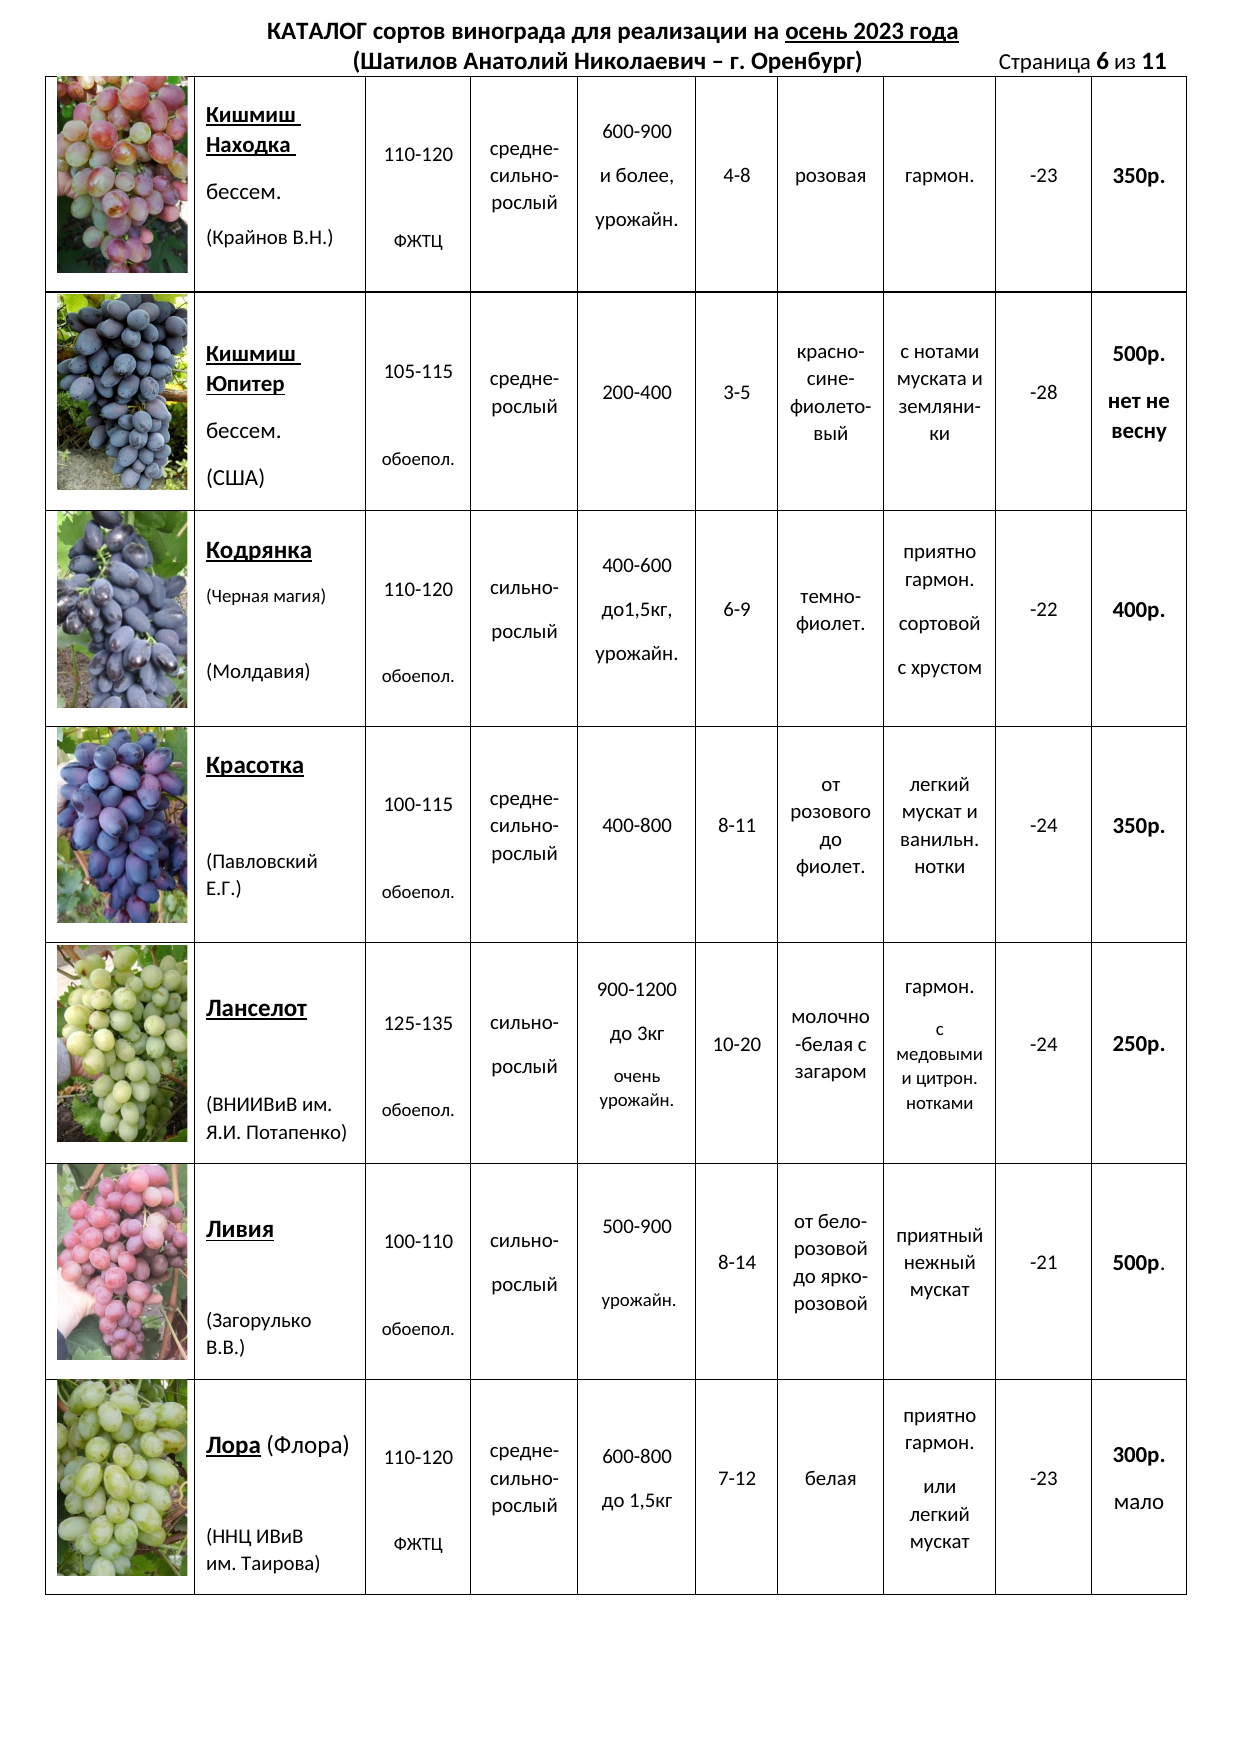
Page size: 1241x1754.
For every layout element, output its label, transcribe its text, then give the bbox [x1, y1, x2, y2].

table_cell средне-сильно-рослый [471, 1380, 577, 1594]
table_cell от бело-розовой до ярко- розовой [778, 1164, 883, 1378]
picture [57, 945, 188, 1142]
table_cell 105-115 обоепол. [366, 293, 470, 510]
table_cell -28 [996, 293, 1091, 510]
table_cell -22 [996, 511, 1091, 726]
picture [57, 511, 188, 708]
table_cell 3-5 [696, 293, 777, 510]
table_cell средне-сильно- рослый [471, 727, 577, 942]
picture [57, 1379, 188, 1576]
table_cell 7-12 [696, 1380, 777, 1594]
table_cell [46, 727, 194, 942]
table_cell 350р. [1092, 77, 1186, 291]
table_cell 110-120 ФЖТЦ [366, 77, 470, 291]
table_cell приятно гармон. или легкий мускат [884, 1380, 995, 1594]
table_cell Ланселот (ВНИИВиВ им. Я.И. Потапенко) [195, 943, 365, 1163]
table_cell 110-120 обоепол. [366, 511, 470, 726]
table_cell средне-рослый [471, 293, 577, 510]
table_cell 400-800 [578, 727, 695, 942]
table_cell красно-сине-фиолето-вый [778, 293, 883, 510]
picture [57, 1164, 188, 1360]
table_cell розовая [778, 77, 883, 291]
table_cell 100-110 обоепол. [366, 1164, 470, 1378]
table_cell Кодрянка (Черная магия) (Молдавия) [195, 511, 365, 726]
picture [57, 76, 188, 273]
table_cell средне-сильно-рослый [471, 77, 577, 291]
table_cell 250р. [1092, 943, 1186, 1163]
table_cell 110-120 ФЖТЦ [366, 1380, 470, 1594]
table_cell [46, 293, 194, 510]
table_cell 400р. [1092, 511, 1186, 726]
table_cell 350р. [1092, 727, 1186, 942]
table_cell сильно- рослый [471, 511, 577, 726]
table_cell -24 [996, 727, 1091, 942]
table_cell темно-фиолет. [778, 511, 883, 726]
table_cell сильно- рослый [471, 1164, 577, 1378]
table_cell сильно- рослый [471, 943, 577, 1163]
table_cell 6-9 [696, 511, 777, 726]
table_cell [46, 943, 194, 1163]
table_cell Ливия (Загорулько В.В.) [195, 1164, 365, 1378]
table_cell 4-8 [696, 77, 777, 291]
table_cell 500-900 урожайн. [578, 1164, 695, 1378]
table_cell -21 [996, 1164, 1091, 1378]
table_cell белая [778, 1380, 883, 1594]
table_cell Лора (Флора) (ННЦ ИВиВ им. Таирова) [195, 1380, 365, 1594]
table_cell 600-800 до 1,5кг [578, 1380, 695, 1594]
table_cell 100-115 обоепол. [366, 727, 470, 942]
table_cell [46, 511, 194, 726]
table_cell 8-14 [696, 1164, 777, 1378]
table_cell -23 [996, 77, 1091, 291]
table_cell 500р. [1092, 1164, 1186, 1378]
table_cell с нотами муската и земляни-ки [884, 293, 995, 510]
table_cell [46, 1380, 194, 1594]
table_cell 600-900 и более, урожайн. [578, 77, 695, 291]
table_cell 900-1200 до 3кг очень урожайн. [578, 943, 695, 1163]
table_cell приятно гармон. сортовой с хрустом [884, 511, 995, 726]
table_cell легкий мускат и ванильн. нотки [884, 727, 995, 942]
table_cell Кишмиш Находка бессем. (Крайнов В.Н.) [195, 77, 365, 291]
table_cell 8-11 [696, 727, 777, 942]
table_cell 125-135 обоепол. [366, 943, 470, 1163]
table_cell 200-400 [578, 293, 695, 510]
table_cell гармон. [884, 77, 995, 291]
table_cell [46, 77, 194, 291]
table_cell приятныйнежный мускат [884, 1164, 995, 1378]
table_cell -24 [996, 943, 1091, 1163]
table_cell 400-600 до1,5кг, урожайн. [578, 511, 695, 726]
table_cell 500р. нет не весну [1092, 293, 1186, 510]
table_cell 10-20 [696, 943, 777, 1163]
table_cell от розового до фиолет. [778, 727, 883, 942]
table_cell гармон. с медовыми и цитрон. нотками [884, 943, 995, 1163]
picture [57, 294, 188, 490]
table_cell 300р. мало [1092, 1380, 1186, 1594]
table_cell -23 [996, 1380, 1091, 1594]
table_cell молочно-белая с загаром [778, 943, 883, 1163]
table_cell Кишмиш Юпитер бессем. (США) [195, 293, 365, 510]
table_cell [46, 1164, 194, 1378]
picture [57, 727, 188, 923]
table_cell Красотка (Павловский Е.Г.) [195, 727, 365, 942]
